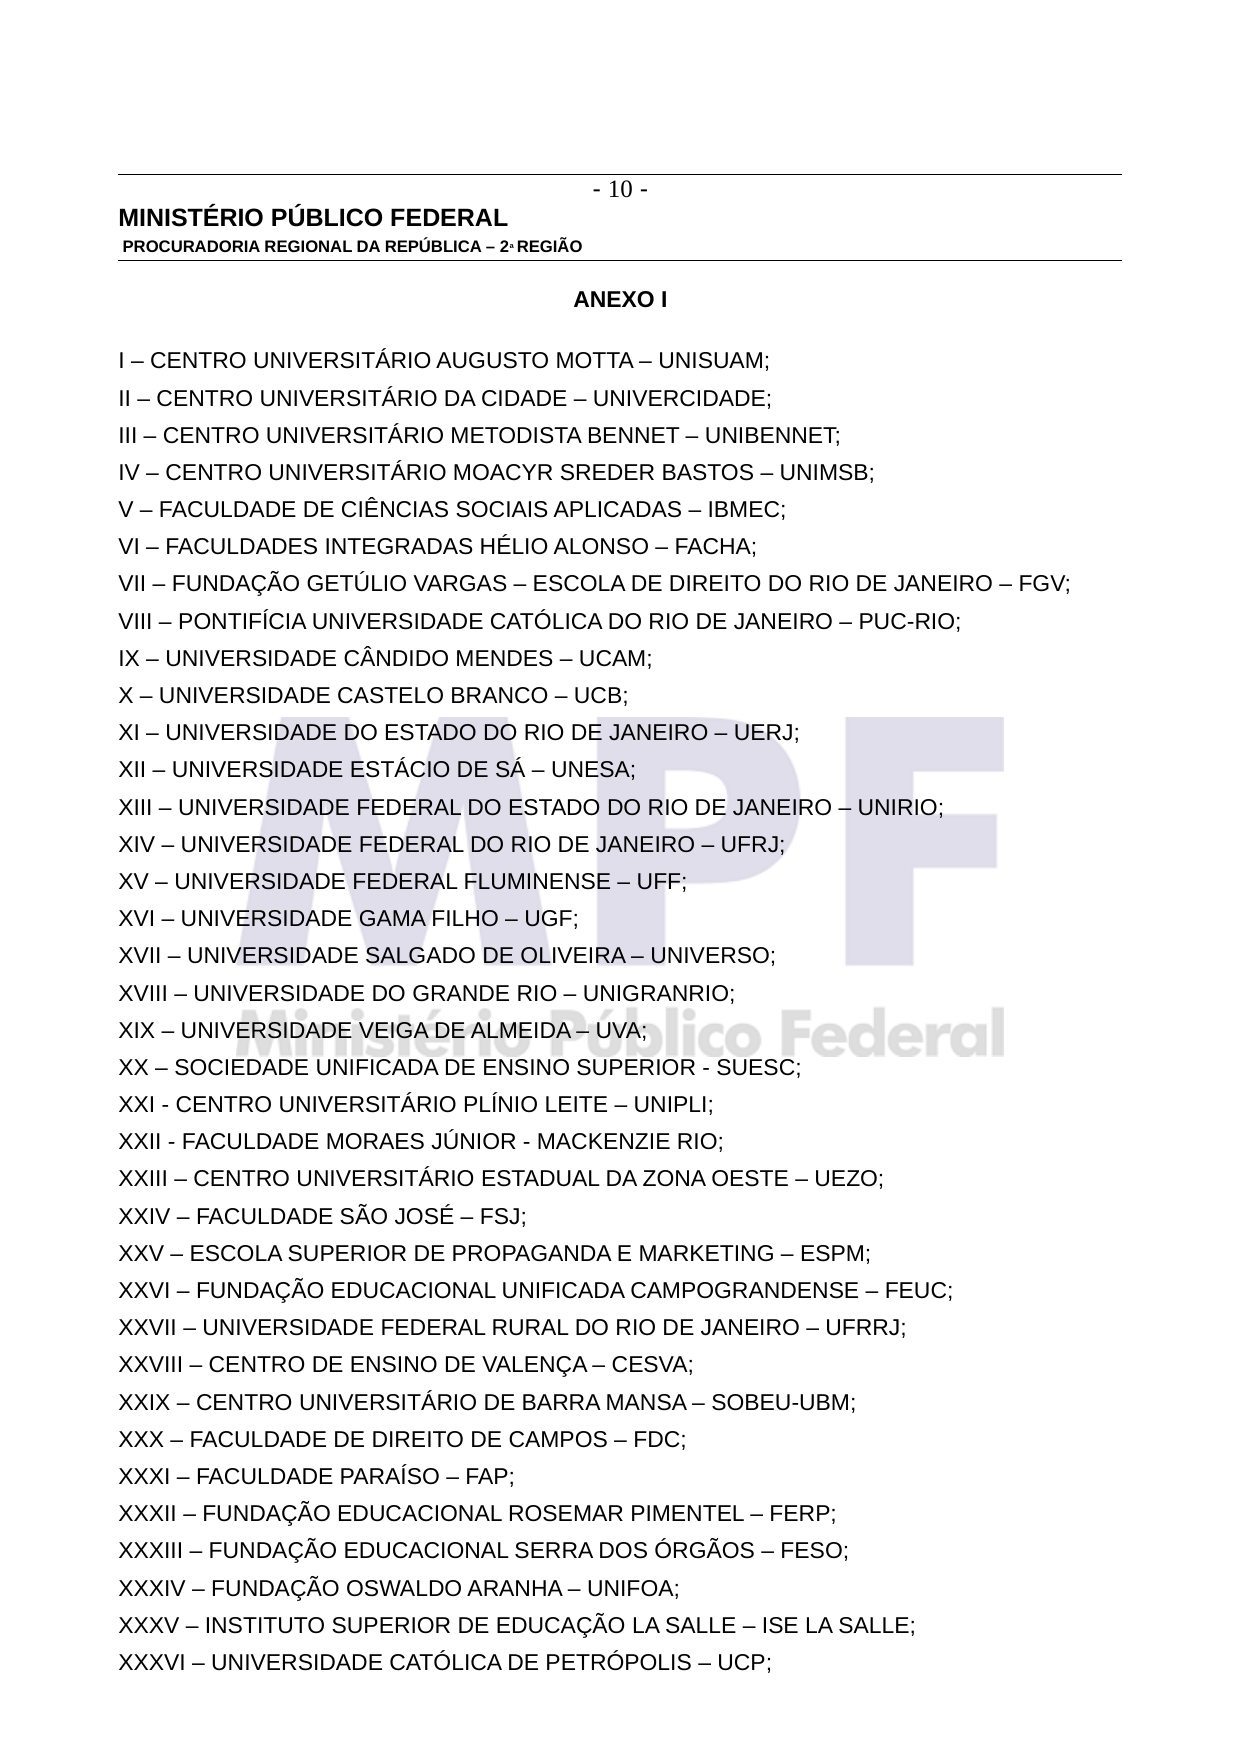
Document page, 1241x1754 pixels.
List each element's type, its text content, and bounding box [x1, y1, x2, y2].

text VIII – PONTIFÍCIA UNIVERSIDADE CATÓLICA DO RIO DE JANEIRO – PUC-RIO; [118, 599, 1122, 637]
text XVIII – UNIVERSIDADE DO GRANDE RIO – UNIGRANRIO; [118, 971, 1122, 1008]
text XIII – UNIVERSIDADE FEDERAL DO ESTADO DO RIO DE JANEIRO – UNIRIO; [118, 785, 1122, 822]
text XXXII – FUNDAÇÃO EDUCACIONAL ROSEMAR PIMENTEL – FERP; [118, 1492, 1122, 1529]
text PROCURADORIA REGIONAL DA REPÚBLICA – 2ª REGIÃO [118, 232, 1122, 260]
text XXIV – FACULDADE SÃO JOSÉ – FSJ; [118, 1194, 1122, 1232]
text XXII - FACULDADE MORAES JÚNIOR - MACKENZIE RIO; [118, 1120, 1122, 1157]
text III – CENTRO UNIVERSITÁRIO METODISTA BENNET – UNIBENNET; [118, 413, 1122, 451]
text V – FACULDADE DE CIÊNCIAS SOCIAIS APLICADAS – IBMEC; [118, 488, 1122, 525]
text XX – SOCIEDADE UNIFICADA DE ENSINO SUPERIOR - SUESC; [118, 1046, 1122, 1083]
text VII – FUNDAÇÃO GETÚLIO VARGAS – ESCOLA DE DIREITO DO RIO DE JANEIRO – FGV; [118, 562, 1122, 599]
text XXVII – UNIVERSIDADE FEDERAL RURAL DO RIO DE JANEIRO – UFRRJ; [118, 1306, 1122, 1343]
text XIX – UNIVERSIDADE VEIGA DE ALMEIDA – UVA; [118, 1008, 1122, 1046]
text ANEXO I [118, 286, 1122, 313]
text XXXI – FACULDADE PARAÍSO – FAP; [118, 1455, 1122, 1492]
text - 10 - [118, 175, 1122, 203]
text XXXV – INSTITUTO SUPERIOR DE EDUCAÇÃO LA SALLE – ISE LA SALLE; [118, 1603, 1122, 1641]
text MINISTÉRIO PÚBLICO FEDERAL [118, 203, 1122, 232]
text X – UNIVERSIDADE CASTELO BRANCO – UCB; [118, 674, 1122, 711]
text XI – UNIVERSIDADE DO ESTADO DO RIO DE JANEIRO – UERJ; [118, 711, 1122, 748]
text XXIII – CENTRO UNIVERSITÁRIO ESTADUAL DA ZONA OESTE – UEZO; [118, 1157, 1122, 1194]
text XXX – FACULDADE DE DIREITO DE CAMPOS – FDC; [118, 1417, 1122, 1455]
text XV – UNIVERSIDADE FEDERAL FLUMINENSE – UFF; [118, 860, 1122, 897]
text I – CENTRO UNIVERSITÁRIO AUGUSTO MOTTA – UNISUAM; [118, 339, 1122, 376]
text XVI – UNIVERSIDADE GAMA FILHO – UGF; [118, 897, 1122, 934]
text II – CENTRO UNIVERSITÁRIO DA CIDADE – UNIVERCIDADE; [118, 376, 1122, 413]
text XVII – UNIVERSIDADE SALGADO DE OLIVEIRA – UNIVERSO; [118, 934, 1122, 971]
text XXVI – FUNDAÇÃO EDUCACIONAL UNIFICADA CAMPOGRANDENSE – FEUC; [118, 1269, 1122, 1306]
text IV – CENTRO UNIVERSITÁRIO MOACYR SREDER BASTOS – UNIMSB; [118, 451, 1122, 488]
text XXXIII – FUNDAÇÃO EDUCACIONAL SERRA DOS ÓRGÃOS – FESO; [118, 1529, 1122, 1566]
text XXVIII – CENTRO DE ENSINO DE VALENÇA – CESVA; [118, 1343, 1122, 1380]
text XIV – UNIVERSIDADE FEDERAL DO RIO DE JANEIRO – UFRJ; [118, 822, 1122, 860]
text XXIX – CENTRO UNIVERSITÁRIO DE BARRA MANSA – SOBEU-UBM; [118, 1380, 1122, 1417]
text XII – UNIVERSIDADE ESTÁCIO DE SÁ – UNESA; [118, 748, 1122, 785]
text VI – FACULDADES INTEGRADAS HÉLIO ALONSO – FACHA; [118, 525, 1122, 562]
text XXXIV – FUNDAÇÃO OSWALDO ARANHA – UNIFOA; [118, 1566, 1122, 1603]
text XXI - CENTRO UNIVERSITÁRIO PLÍNIO LEITE – UNIPLI; [118, 1083, 1122, 1120]
text XXXVI – UNIVERSIDADE CATÓLICA DE PETRÓPOLIS – UCP; [118, 1641, 1122, 1678]
text XXV – ESCOLA SUPERIOR DE PROPAGANDA E MARKETING – ESPM; [118, 1232, 1122, 1269]
text IX – UNIVERSIDADE CÂNDIDO MENDES – UCAM; [118, 637, 1122, 674]
